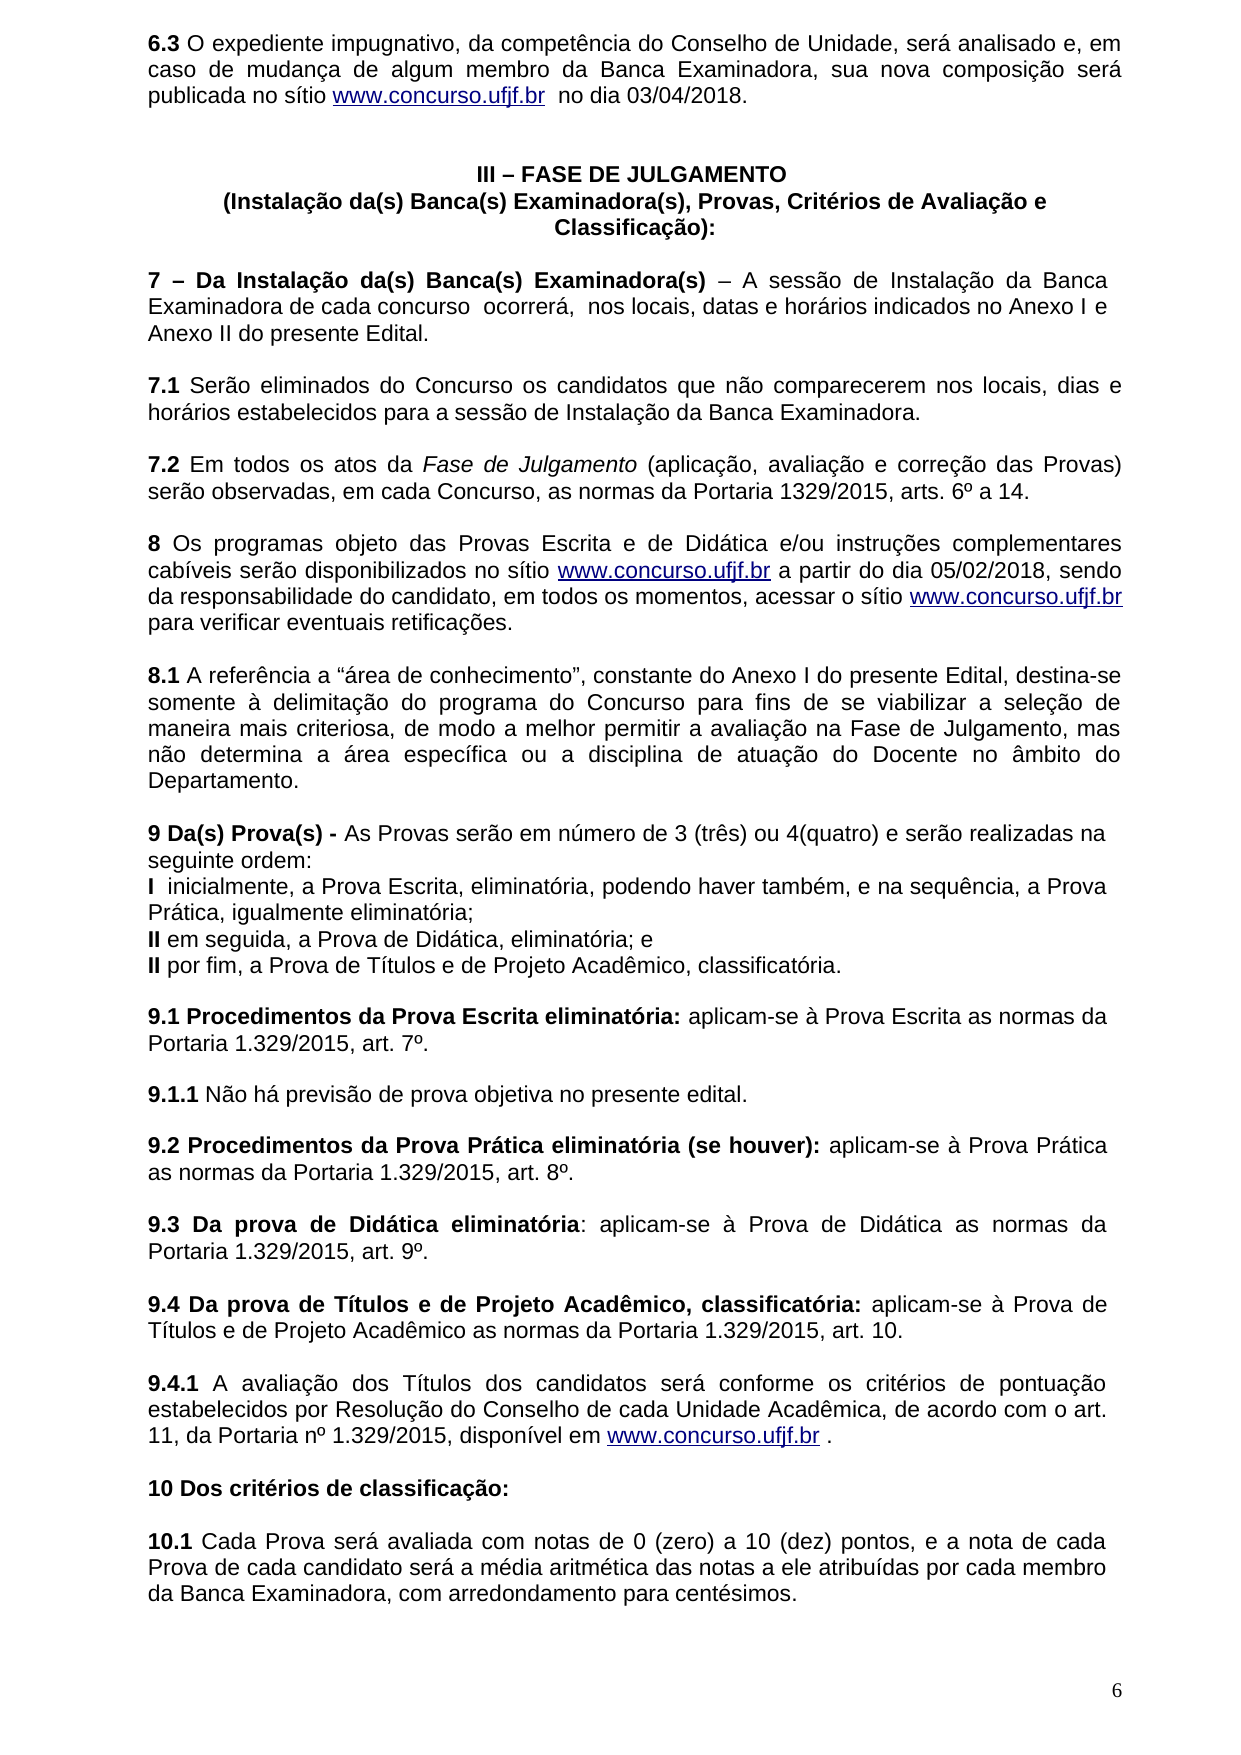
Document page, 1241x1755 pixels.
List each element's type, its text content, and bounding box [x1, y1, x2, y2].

text 7 – Da Instalação da(s) Banca(s) Examinadora(s) – A sessão de Instalação da Banca Examinadora de cada concurso ocorrerá, nos locais, datas e horários indicados no Anexo I e Anexo II do presente Edital. [148, 267, 1107, 346]
text I inicialmente, a Prova Escrita, eliminatória, podendo haver também, e na sequência, a Prova Prática, igualmente eliminatória; [148, 873, 1107, 926]
text 10 Dos critérios de classificação: [148, 1475, 1122, 1501]
text III – FASE DE JULGAMENTO [148, 161, 1122, 188]
text 9.2 Procedimentos da Prova Prática eliminatória (se houver): aplicam-se à Prova Prática as normas da Portaria 1.329/2015, art. 8º. [148, 1132, 1107, 1185]
text 7.2 Em todos os atos da Fase de Julgamento (aplicação, avaliação e correção das Provas) serão observadas, em cada Concurso, as normas da Portaria 1329/2015, arts. 6º a 14. [148, 451, 1122, 504]
text II por fim, a Prova de Títulos e de Projeto Acadêmico, classificatória. [148, 952, 1107, 978]
text 9.4.1 A avaliação dos Títulos dos candidatos será conforme os critérios de pontuação estabelecidos por Resolução do Conselho de cada Unidade Acadêmica, de acordo com o art. 11, da Portaria nº 1.329/2015, disponível em www.concurso.ufjf.br . [148, 1369, 1107, 1449]
text II em seguida, a Prova de Didática, eliminatória; e [148, 926, 1107, 952]
text 10.1 Cada Prova será avaliada com notas de 0 (zero) a 10 (dez) pontos, e a nota de cada Prova de cada candidato será a média aritmética das notas a ele atribuídas por cada membro da Banca Examinadora, com arredondamento para centésimos. [148, 1528, 1107, 1607]
text 9.1 Procedimentos da Prova Escrita eliminatória: aplicam-se à Prova Escrita as normas da Portaria 1.329/2015, art. 7º. [148, 1003, 1107, 1056]
text 9.1.1 Não há previsão de prova objetiva no presente edital. [148, 1081, 1107, 1107]
text 9.3 Da prova de Didática eliminatória: aplicam-se à Prova de Didática as normas da Portaria 1.329/2015, art. 9º. [148, 1211, 1107, 1264]
text 8.1 A referência a “área de conhecimento”, constante do Anexo I do presente Edital, destina-se somente à delimitação do programa do Concurso para fins de se viabilizar a seleção de maneira mais criteriosa, de modo a melhor permitir a avaliação na Fase de Julgamento, mas não determina a área específica ou a disciplina de atuação do Docente no âmbito do Departamento. [148, 662, 1122, 794]
text 9 Da(s) Prova(s) - As Provas serão em número de 3 (três) ou 4(quatro) e serão realizadas na seguinte ordem: [148, 820, 1107, 873]
text 6.3 O expediente impugnativo, da competência do Conselho de Unidade, será analisado e, em caso de mudança de algum membro da Banca Examinadora, sua nova composição será publicada no sítio www.concurso.ufjf.br no dia 03/04/2018. [148, 29, 1122, 109]
text 9.4 Da prova de Títulos e de Projeto Acadêmico, classificatória: aplicam-se à Prova de Títulos e de Projeto Acadêmico as normas da Portaria 1.329/2015, art. 10. [148, 1291, 1107, 1343]
text (Instalação da(s) Banca(s) Examinadora(s), Provas, Critérios de Avaliação e Classificação): [148, 188, 1122, 240]
text 8 Os programas objeto das Provas Escrita e de Didática e/ou instruções complementares cabíveis serão disponibilizados no sítio www.concurso.ufjf.br a partir do dia 05/02/2018, sendo da responsabilidade do candidato, em todos os momentos, acessar o sítio www.concurso.ufjf.br para verificar eventuais retificações. [148, 530, 1122, 636]
text 7.1 Serão eliminados do Concurso os candidatos que não comparecerem nos locais, dias e horários estabelecidos para a sessão de Instalação da Banca Examinadora. [148, 372, 1122, 425]
